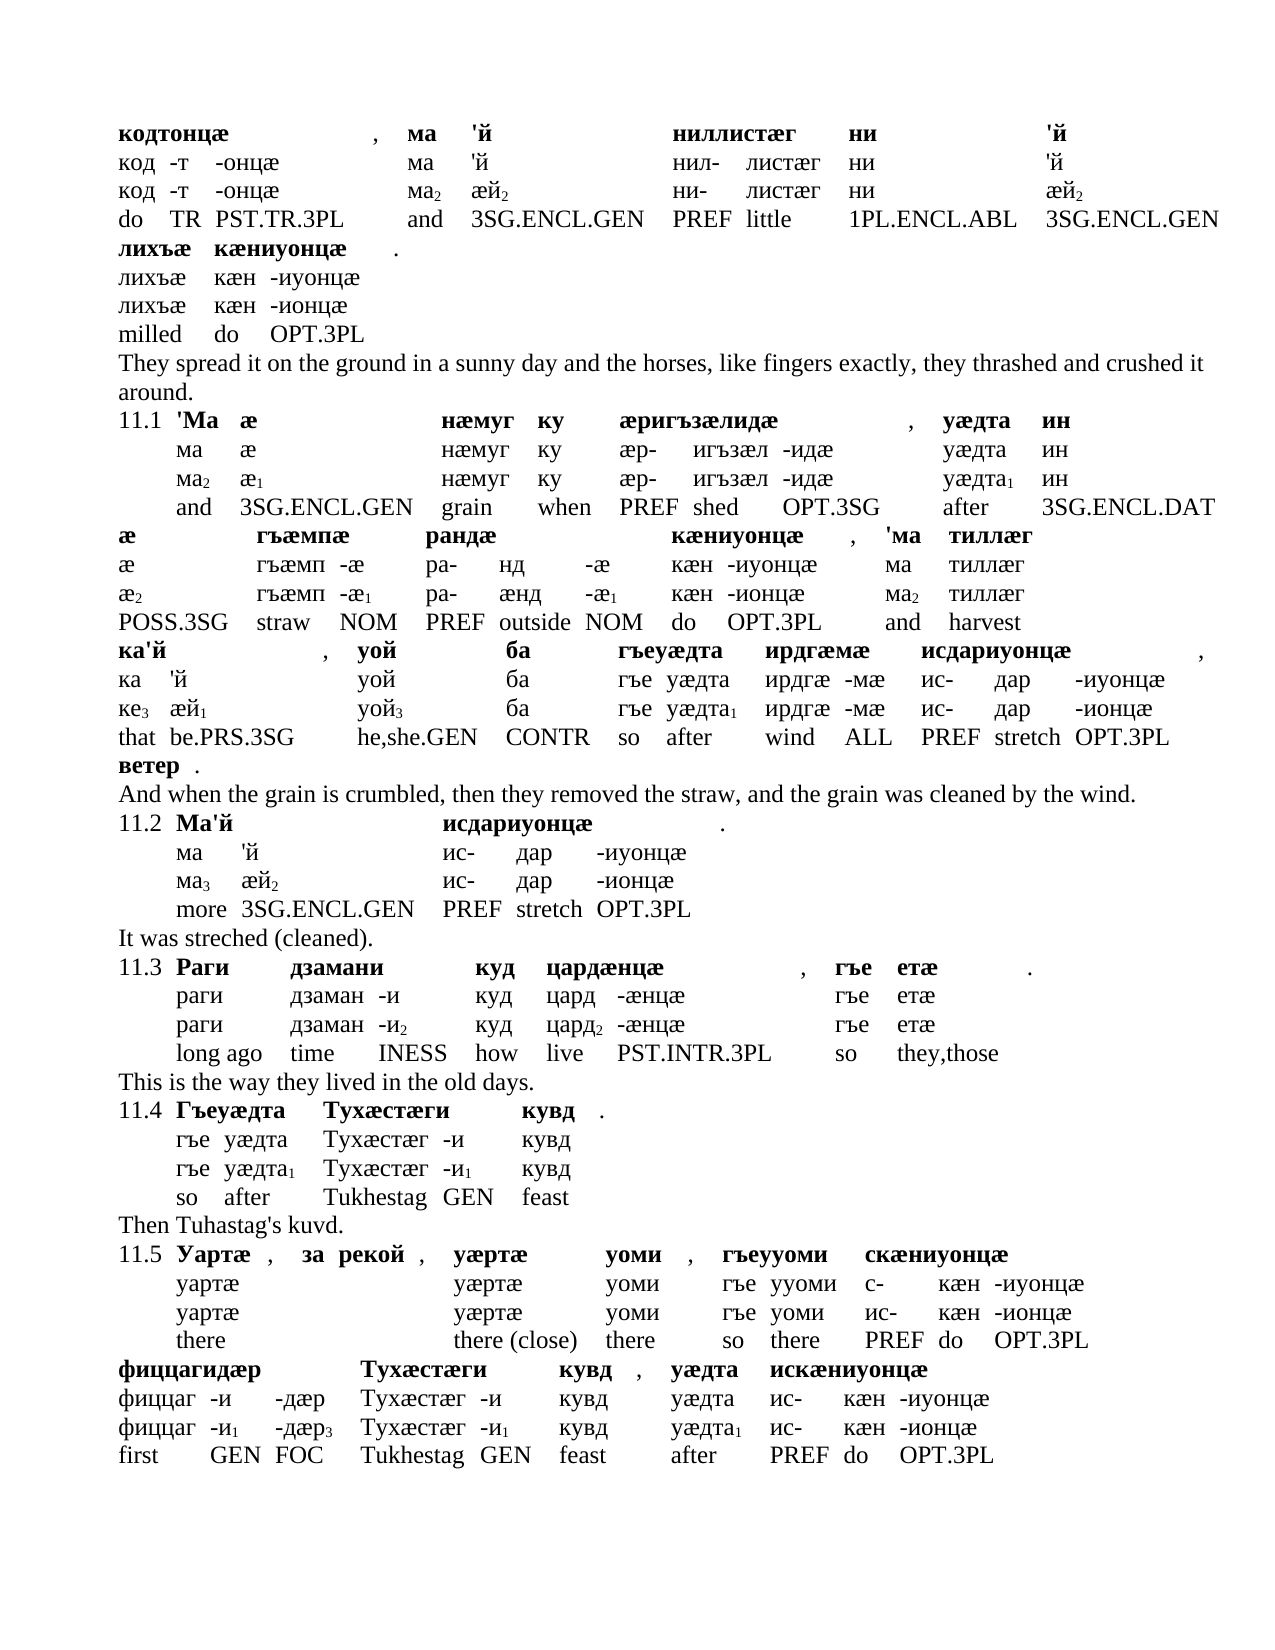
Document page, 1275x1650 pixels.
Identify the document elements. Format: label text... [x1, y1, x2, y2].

text there [605, 1326, 659, 1354]
text 11.2 [118, 808, 162, 837]
text ма2 [407, 176, 443, 204]
text ма [885, 549, 921, 578]
text -иуонцæ [899, 1383, 994, 1412]
text Тухæстæги [323, 1096, 508, 1124]
text æй1 [169, 693, 294, 722]
text кæн [214, 262, 256, 291]
text уæдта1 [224, 1153, 295, 1182]
text ис- [921, 664, 981, 693]
text фиццаг [118, 1412, 196, 1441]
text feast [522, 1182, 571, 1211]
text . [719, 808, 740, 837]
text And when the grain is crumbled, then they removed the straw, and the grain was cleaned by the wind. [118, 779, 1249, 808]
text OPT.3PL [994, 1326, 1089, 1354]
text æ1 [239, 463, 413, 492]
text ма3 [176, 866, 227, 894]
text ветер [118, 751, 180, 779]
text 3SG.ENCL.DAT [1042, 492, 1215, 521]
text куд [475, 981, 518, 1009]
text тиллæг [949, 549, 1025, 578]
text outside [499, 607, 571, 636]
text milled [118, 319, 186, 348]
text уæдта1 [666, 693, 737, 722]
text 'й [169, 664, 294, 693]
text ка [118, 664, 156, 693]
text гъе [176, 1124, 210, 1153]
text , [908, 406, 929, 434]
text кодтонцæ [118, 118, 358, 147]
text time [290, 1038, 364, 1067]
text дар [994, 664, 1061, 693]
text æригъзæлидæ [619, 406, 894, 434]
text уæдта [666, 664, 737, 693]
text æ [118, 521, 243, 549]
text 'ма [885, 521, 935, 549]
text цардæнцæ [546, 952, 786, 981]
text 3SG.ENCL.GEN [241, 894, 415, 923]
text ни- [672, 176, 732, 204]
text do [938, 1326, 980, 1354]
text гъе [835, 981, 869, 1009]
text -иуонцæ [727, 549, 822, 578]
text -æ [339, 549, 398, 578]
text уæдта [943, 406, 1028, 434]
text -онцæ [215, 176, 344, 204]
text -и2 [378, 1009, 448, 1038]
text кæн [214, 291, 256, 319]
text гъе [618, 664, 652, 693]
text исдариуонцæ [442, 808, 706, 837]
text CONTR [506, 722, 590, 751]
text , [267, 1239, 288, 1268]
text гъе [618, 693, 652, 722]
text æ2 [118, 578, 229, 607]
text Тухæстæг [360, 1412, 466, 1441]
text 11.1 [118, 406, 162, 434]
text ба [506, 693, 590, 722]
text раги [176, 981, 263, 1009]
text уæдта [671, 1354, 756, 1383]
text листæг [746, 147, 821, 176]
text кæн [938, 1297, 980, 1326]
text гъе [176, 1153, 210, 1182]
text ниллистæг [672, 118, 834, 147]
text за [302, 1239, 324, 1268]
text ма [176, 837, 227, 866]
text кувд [522, 1124, 571, 1153]
text -дæр [275, 1383, 332, 1412]
text ма [176, 434, 212, 463]
text лихъæ [118, 233, 200, 262]
text ма2 [176, 463, 212, 492]
text уартæ [176, 1268, 239, 1297]
text игъзæл [693, 434, 768, 463]
text æ [239, 406, 427, 434]
text уæртæ [453, 1268, 578, 1297]
text Ма'й [176, 808, 428, 837]
text дзаман [290, 1009, 364, 1038]
text stretch [516, 894, 583, 923]
text -мæ [844, 693, 893, 722]
text дар [994, 693, 1061, 722]
text -дæр3 [275, 1412, 332, 1441]
text TR [169, 204, 201, 233]
text Tukhestag [360, 1441, 466, 1469]
text -идæ [782, 434, 880, 463]
text Тухæстæг [360, 1383, 466, 1412]
text гъе [722, 1297, 756, 1326]
text с- [864, 1268, 924, 1297]
text ирдгæмæ [765, 636, 907, 664]
text ба [506, 636, 604, 664]
text гъæмп [256, 549, 326, 578]
text -æнцæ [617, 1009, 772, 1038]
text PST.INTR.3PL [617, 1038, 772, 1067]
text æй2 [471, 176, 644, 204]
text кæниуонцæ [671, 521, 836, 549]
text уæдта [943, 434, 1014, 463]
text ку [537, 406, 605, 434]
text little [746, 204, 821, 233]
text OPT.3PL [1075, 722, 1170, 751]
text -ионцæ [727, 578, 822, 607]
text -ионцæ [899, 1412, 994, 1441]
text нæмуг [441, 406, 523, 434]
text ра- [425, 578, 485, 607]
text ис- [769, 1383, 829, 1412]
text 'Ма [176, 406, 226, 434]
text they,those [897, 1038, 999, 1067]
text 'й [1046, 147, 1219, 176]
text Раги [176, 952, 276, 981]
text гъæмп [256, 578, 326, 607]
text ис- [921, 693, 981, 722]
text straw [256, 607, 326, 636]
text wind [765, 722, 831, 751]
text stretch [994, 722, 1061, 751]
text after [943, 492, 1014, 521]
text уой [357, 664, 478, 693]
text 3SG.ENCL.GEN [471, 204, 644, 233]
text do [843, 1441, 886, 1469]
text лихъæ [118, 291, 186, 319]
text ни [848, 176, 1018, 204]
text , [800, 952, 821, 981]
text do [214, 319, 256, 348]
text PST.TR.3PL [215, 204, 344, 233]
text -и [443, 1124, 494, 1153]
text 3SG.ENCL.GEN [239, 492, 413, 521]
text Тухæстæг [323, 1124, 429, 1153]
text , [418, 1239, 439, 1268]
text ис- [864, 1297, 924, 1326]
text уоми [605, 1239, 673, 1268]
text -идæ [782, 463, 880, 492]
text уæдта [224, 1124, 295, 1153]
text цард2 [546, 1009, 603, 1038]
text ма [407, 147, 443, 176]
text исдариуонцæ [921, 636, 1184, 664]
text , [636, 1354, 657, 1383]
text after [666, 722, 737, 751]
text гъе [835, 1009, 869, 1038]
text ка'й [118, 636, 308, 664]
text -æ [585, 549, 643, 578]
text етæ [897, 952, 1013, 981]
text feast [559, 1441, 608, 1469]
text -ионцæ [270, 291, 365, 319]
text , [687, 1239, 708, 1268]
text фиццагидæр [118, 1354, 346, 1383]
text -æ1 [585, 578, 643, 607]
text -т [169, 176, 201, 204]
text игъзæл [693, 463, 768, 492]
text PREF [921, 722, 981, 751]
text Then Tuhastag's kuvd. [118, 1211, 1249, 1239]
text OPT.3PL [899, 1441, 994, 1469]
text кæн [671, 549, 713, 578]
text гъе [722, 1268, 756, 1297]
text PREF [769, 1441, 829, 1469]
text -и1 [210, 1412, 261, 1441]
text кувд [559, 1383, 608, 1412]
text код [118, 176, 156, 204]
text уæртæ [453, 1297, 578, 1326]
text ирдгæ [765, 664, 831, 693]
text PREF [864, 1326, 924, 1354]
text гъеууоми [722, 1239, 851, 1268]
text кæн [843, 1383, 886, 1412]
text 11.3 [118, 952, 162, 981]
text уæртæ [453, 1239, 592, 1268]
text раги [176, 1009, 263, 1038]
text дар [516, 837, 583, 866]
text -иуонцæ [270, 262, 365, 291]
text PREF [425, 607, 485, 636]
text Тухæстæги [360, 1354, 545, 1383]
text . [393, 233, 414, 262]
text OPT.3PL [270, 319, 365, 348]
text листæг [746, 176, 821, 204]
text GEN [210, 1441, 261, 1469]
text уой3 [357, 693, 478, 722]
text ни [848, 118, 1032, 147]
text -ионцæ [596, 866, 692, 894]
text grain [441, 492, 510, 521]
text -и [378, 981, 448, 1009]
text -и [480, 1383, 531, 1412]
text кувд [522, 1096, 585, 1124]
text æй2 [241, 866, 415, 894]
text ис- [769, 1412, 829, 1441]
text гъеуæдта [618, 636, 751, 664]
text and [407, 204, 443, 233]
text -æнцæ [617, 981, 772, 1009]
text -и1 [480, 1412, 531, 1441]
text ни [848, 147, 1018, 176]
text уæдта [671, 1383, 742, 1412]
text 1PL.ENCL.ABL [848, 204, 1018, 233]
text POSS.3SG [118, 607, 229, 636]
text OPT.3PL [727, 607, 822, 636]
text ис- [442, 837, 502, 866]
text æ [118, 549, 229, 578]
text harvest [949, 607, 1025, 636]
text he,she.GEN [357, 722, 478, 751]
text уоми [770, 1297, 837, 1326]
text INESS [378, 1038, 448, 1067]
text тиллæг [949, 578, 1025, 607]
text код [118, 147, 156, 176]
text ин [1042, 434, 1215, 463]
text ис- [442, 866, 502, 894]
text ин [1042, 406, 1229, 434]
text when [537, 492, 592, 521]
text Tukhestag [323, 1182, 429, 1211]
text -т [169, 147, 201, 176]
text нд [499, 549, 571, 578]
text OPT.3SG [782, 492, 880, 521]
text 'й [471, 147, 644, 176]
text 'й [241, 837, 415, 866]
text 11.4 [118, 1096, 162, 1124]
text -иуонцæ [596, 837, 692, 866]
text how [475, 1038, 518, 1067]
text кувд [559, 1412, 608, 1441]
text уоми [605, 1297, 659, 1326]
text It was streched (cleaned). [118, 923, 1249, 952]
text лихъæ [118, 262, 186, 291]
text there [770, 1326, 837, 1354]
text Гъеуæдта [176, 1096, 309, 1124]
text more [176, 894, 227, 923]
text дзамани [290, 952, 461, 981]
text рандæ [425, 521, 657, 549]
text They spread it on the ground in a sunny day and the horses, like fingers exactly, they thrashed and crushed it around. [118, 348, 1249, 406]
text уæдта1 [671, 1412, 742, 1441]
text -и [210, 1383, 261, 1412]
text дар [516, 866, 583, 894]
text and [176, 492, 212, 521]
text ирдгæ [765, 693, 831, 722]
text ра- [425, 549, 485, 578]
text and [885, 607, 921, 636]
text уартæ [176, 1297, 239, 1326]
text дзаман [290, 981, 364, 1009]
text скæниуонцæ [864, 1239, 1103, 1268]
text GEN [443, 1182, 494, 1211]
text гъæмпæ [256, 521, 412, 549]
text æнд [499, 578, 571, 607]
text етæ [897, 1009, 999, 1038]
text кувд [522, 1153, 571, 1182]
text This is the way they lived in the old days. [118, 1067, 1249, 1096]
text . [194, 751, 215, 779]
text so [176, 1182, 210, 1211]
text фиццаг [118, 1383, 196, 1412]
text ку [537, 434, 592, 463]
text there (close) [453, 1326, 578, 1354]
text be.PRS.3SG [169, 722, 294, 751]
text PREF [619, 492, 679, 521]
text æй2 [1046, 176, 1219, 204]
text 3SG.ENCL.GEN [1046, 204, 1219, 233]
text -иуонцæ [1075, 664, 1170, 693]
text live [546, 1038, 603, 1067]
text , [1198, 636, 1219, 664]
text ууоми [770, 1268, 837, 1297]
text æр- [619, 463, 679, 492]
text PREF [672, 204, 732, 233]
text shed [693, 492, 768, 521]
text ба [506, 664, 590, 693]
text искæниуонцæ [769, 1354, 1008, 1383]
text there [176, 1326, 239, 1354]
text Тухæстæг [323, 1153, 429, 1182]
text -ионцæ [1075, 693, 1170, 722]
text ку [537, 463, 592, 492]
text куд [475, 952, 532, 981]
text ке3 [118, 693, 156, 722]
text гъе [835, 952, 883, 981]
text so [618, 722, 652, 751]
text do [118, 204, 156, 233]
text GEN [480, 1441, 531, 1469]
text уæдта1 [943, 463, 1014, 492]
text ма [407, 118, 457, 147]
text 'й [1046, 118, 1233, 147]
text PREF [442, 894, 502, 923]
text æр- [619, 434, 679, 463]
text do [671, 607, 713, 636]
text NOM [585, 607, 643, 636]
text етæ [897, 981, 999, 1009]
text long ago [176, 1038, 263, 1067]
text , [322, 636, 343, 664]
text кæн [938, 1268, 980, 1297]
text кæн [843, 1412, 886, 1441]
text so [835, 1038, 869, 1067]
text -и1 [443, 1153, 494, 1182]
text уой [357, 636, 492, 664]
text -мæ [844, 664, 893, 693]
text , [372, 118, 393, 147]
text . [1027, 952, 1048, 981]
text . [598, 1096, 619, 1124]
text кæн [671, 578, 713, 607]
text цард [546, 981, 603, 1009]
text æ [239, 434, 413, 463]
text куд [475, 1009, 518, 1038]
text so [722, 1326, 756, 1354]
text NOM [339, 607, 398, 636]
text нæмуг [441, 434, 510, 463]
text FOC [275, 1441, 332, 1469]
text кæниуонцæ [214, 233, 379, 262]
text рекой [338, 1239, 405, 1268]
text тиллæг [949, 521, 1039, 549]
text , [850, 521, 871, 549]
text Уартæ [176, 1239, 253, 1268]
text -ионцæ [994, 1297, 1089, 1326]
text нæмуг [441, 463, 510, 492]
text 'й [471, 118, 658, 147]
text -онцæ [215, 147, 344, 176]
text нил- [672, 147, 732, 176]
text -æ1 [339, 578, 398, 607]
text 11.5 [118, 1239, 162, 1268]
text ин [1042, 463, 1215, 492]
text кувд [559, 1354, 622, 1383]
text -иуонцæ [994, 1268, 1089, 1297]
text ALL [844, 722, 893, 751]
text after [224, 1182, 295, 1211]
text that [118, 722, 156, 751]
text уоми [605, 1268, 659, 1297]
text OPT.3PL [596, 894, 692, 923]
text ма2 [885, 578, 921, 607]
text first [118, 1441, 196, 1469]
text after [671, 1441, 742, 1469]
